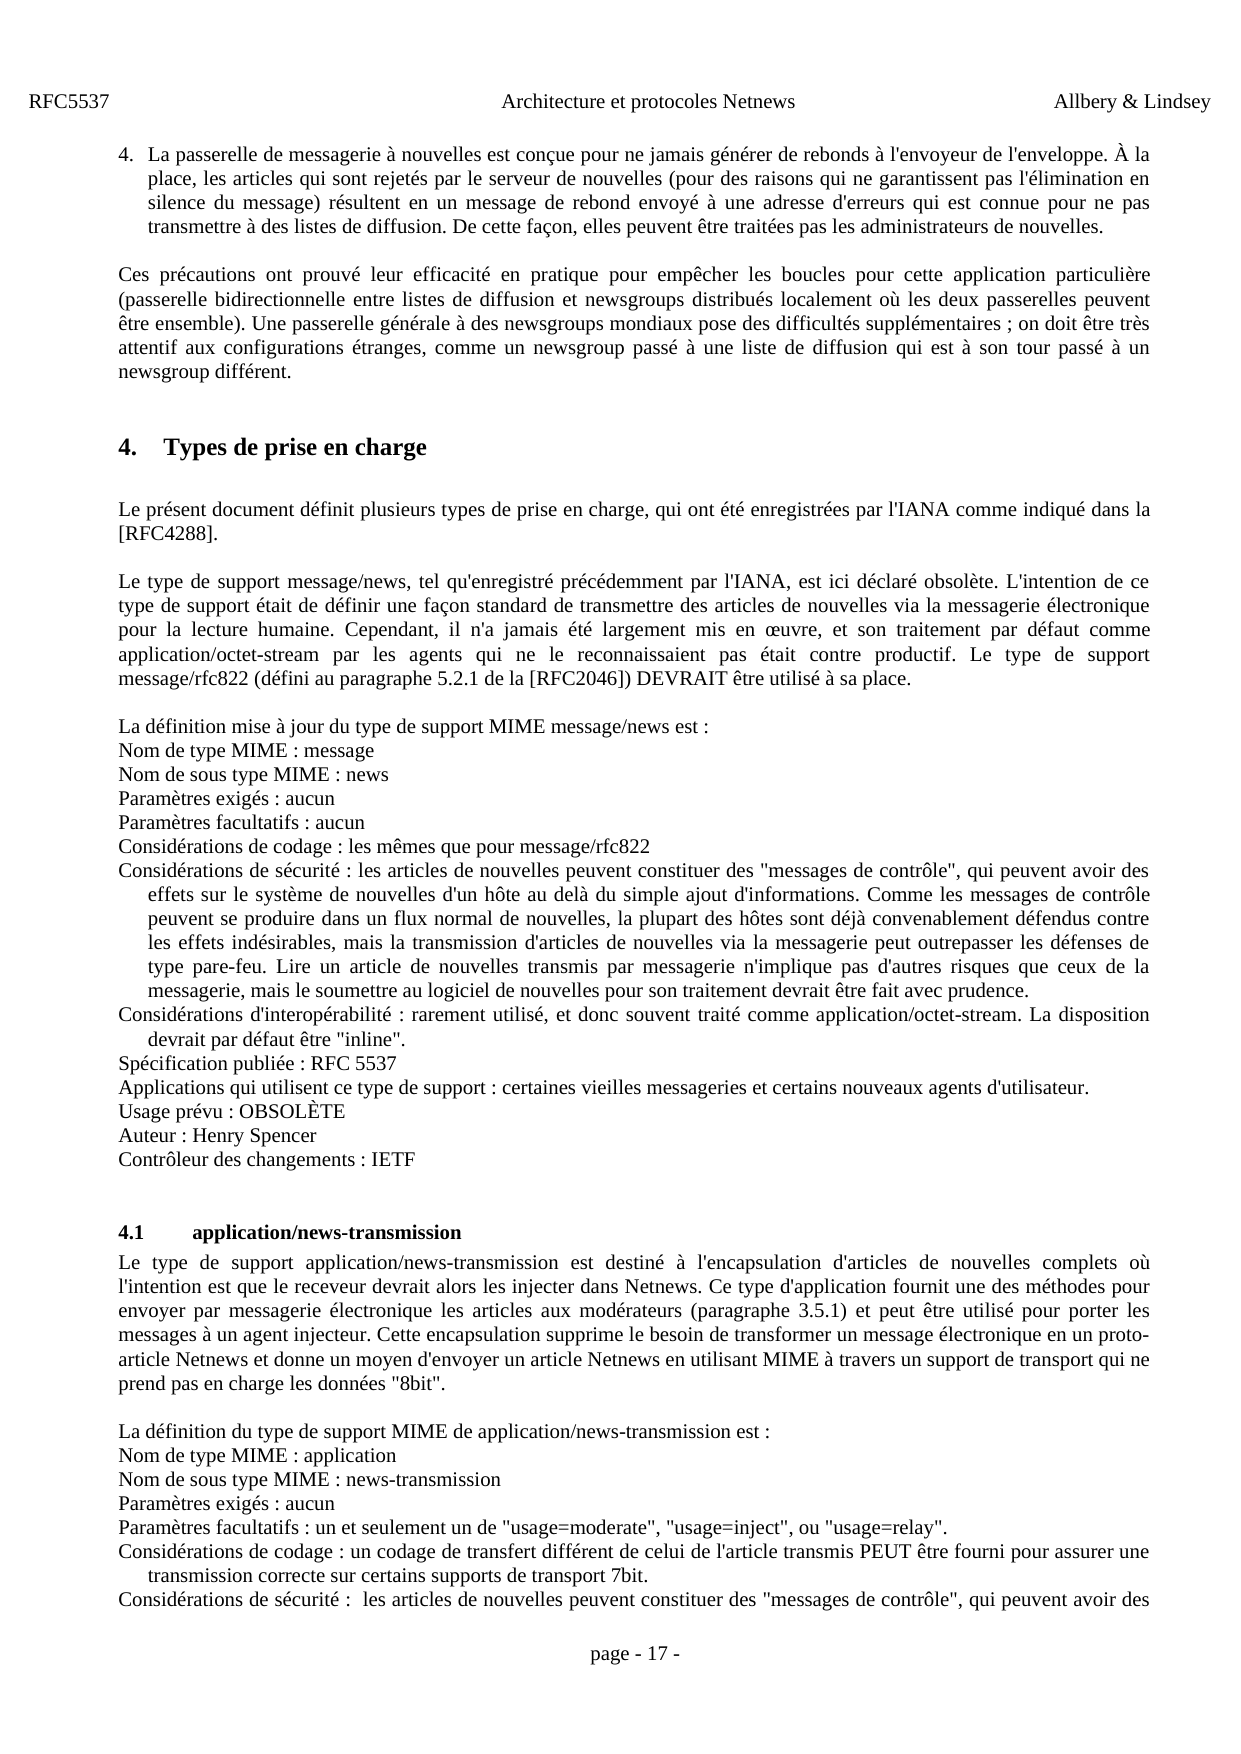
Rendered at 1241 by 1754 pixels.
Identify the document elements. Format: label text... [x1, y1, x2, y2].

text La définition du type de support MIME de application/news-transmission est : [118, 1419, 1152, 1443]
text Considérations de codage : un codage de transfert différent de celui de l'article transmis PEUT être fourni pour assurer une transmission correcte sur certains supports de transport 7bit. [118, 1539, 1152, 1587]
text La définition mise à jour du type de support MIME message/news est : [118, 714, 1152, 738]
text Considérations de sécurité : les articles de nouvelles peuvent constituer des "messages de contrôle", qui peuvent avoir des [118, 1587, 1152, 1611]
text Paramètres exigés : aucun [118, 1491, 1152, 1515]
subtitle 4.1 application/news-transmission [118, 1220, 1152, 1244]
text Considérations de codage : les mêmes que pour message/rfc822 [118, 834, 1152, 858]
text Paramètres facultatifs : aucun [118, 810, 1152, 834]
text Nom de sous type MIME : news [118, 762, 1152, 786]
text Ces précautions ont prouvé leur efficacité en pratique pour empêcher les boucles pour cette application particulière (passerelle bidirectionnelle entre listes de diffusion et newsgroups distribués localement où les deux passerelles peuvent être ensemble). Une passerelle générale à des newsgroups mondiaux pose des difficultés supplémentaires ; on doit être très attentif aux configurations étranges, comme un newsgroup passé à une liste de diffusion qui est à son tour passé à un newsgroup différent. [118, 262, 1152, 383]
text Considérations de sécurité : les articles de nouvelles peuvent constituer des "messages de contrôle", qui peuvent avoir des effets sur le système de nouvelles d'un hôte au delà du simple ajout d'informations. Comme les messages de contrôle peuvent se produire dans un flux normal de nouvelles, la plupart des hôtes sont déjà convenablement défendus contre les effets indésirables, mais la transmission d'articles de nouvelles via la messagerie peut outrepasser les défenses de type pare-feu. Lire un article de nouvelles transmis par messagerie n'implique pas d'autres risques que ceux de la messagerie, mais le soumettre au logiciel de nouvelles pour son traitement devrait être fait avec prudence. [118, 858, 1152, 1002]
text Le type de support message/news, tel qu'enregistré précédemment par l'IANA, est ici déclaré obsolète. L'intention de ce type de support était de définir une façon standard de transmettre des articles de nouvelles via la messagerie électronique pour la lecture humaine. Cependant, il n'a jamais été largement mis en œuvre, et son traitement par défaut comme application/octet-stream par les agents qui ne le reconnaissaient pas était contre productif. Le type de support message/rfc822 (défini au paragraphe 5.2.1 de la [RFC2046]) DEVRAIT être utilisé à sa place. [118, 569, 1152, 689]
text Le type de support application/news-transmission est destiné à l'encapsulation d'articles de nouvelles complets où l'intention est que le receveur devrait alors les injecter dans Netnews. Ce type d'application fournit une des méthodes pour envoyer par messagerie électronique les articles aux modérateurs (paragraphe 3.5.1) et peut être utilisé pour porter les messages à un agent injecteur. Cette encapsulation supprime le besoin de transformer un message électronique en un proto-article Netnews et donne un moyen d'envoyer un article Netnews en utilisant MIME à travers un support de transport qui ne prend pas en charge les données "8bit". [118, 1250, 1152, 1394]
text Considérations d'interopérabilité : rarement utilisé, et donc souvent traité comme application/octet-stream. La disposition devrait par défaut être "inline". [118, 1002, 1152, 1051]
text 4. La passerelle de messagerie à nouvelles est conçue pour ne jamais générer de rebonds à l'envoyeur de l'enveloppe. À la place, les articles qui sont rejetés par le serveur de nouvelles (pour des raisons qui ne garantissent pas l'élimination en silence du message) résultent en un message de rebond envoyé à une adresse d'erreurs qui est connue pour ne pas transmettre à des listes de diffusion. De cette façon, elles peuvent être traitées pas les administrateurs de nouvelles. [118, 142, 1152, 238]
text Nom de type MIME : message [118, 738, 1152, 762]
text Contrôleur des changements : IETF [118, 1147, 1152, 1171]
subtitle 4. Types de prise en charge [118, 432, 1152, 461]
text Nom de type MIME : application [118, 1443, 1152, 1467]
text Nom de sous type MIME : news-transmission [118, 1467, 1152, 1491]
text Paramètres facultatifs : un et seulement un de "usage=moderate", "usage=inject", ou "usage=relay". [118, 1515, 1152, 1539]
text Applications qui utilisent ce type de support : certaines vieilles messageries et certains nouveaux agents d'utilisateur. [118, 1074, 1152, 1099]
text Le présent document définit plusieurs types de prise en charge, qui ont été enregistrées par l'IANA comme indiqué dans la [RFC4288]. [118, 497, 1152, 545]
text Auteur : Henry Spencer [118, 1123, 1152, 1147]
text Spécification publiée : RFC 5537 [118, 1051, 1152, 1074]
text Usage prévu : OBSOLÈTE [118, 1099, 1152, 1123]
text Paramètres exigés : aucun [118, 786, 1152, 810]
